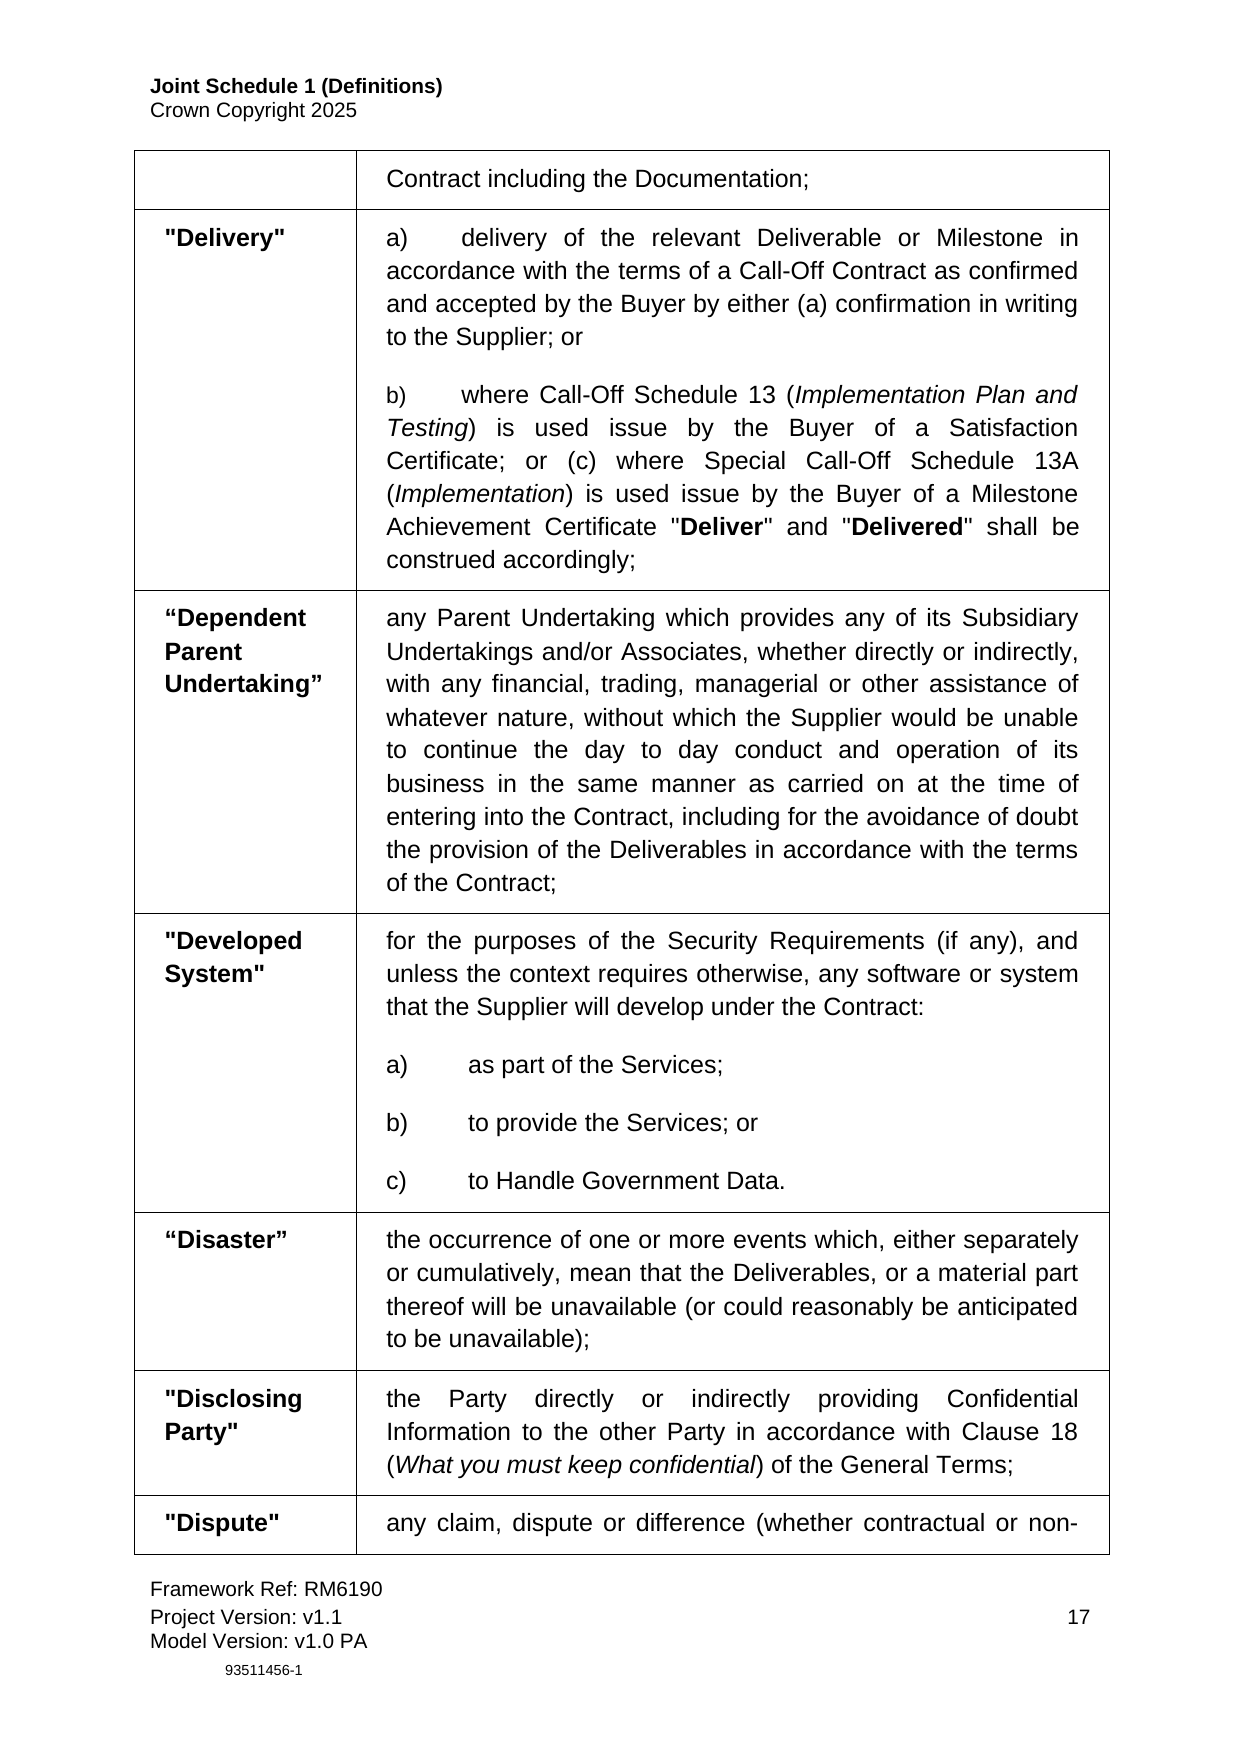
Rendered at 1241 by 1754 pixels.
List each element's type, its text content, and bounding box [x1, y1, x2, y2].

table_cell delivery of the relevant Deliverable or Milestone in accordance with the terms of a Call-Off Contract as confirmed and accepted by the Buyer by either (a) confirmation in writing to the Supplier; or where Call-Off Schedule 13 (Implementation Plan and Testing) is used issue by the Buyer of a Satisfaction Certificate; or (c) where Special Call-Off Schedule 13A (Implementation) is used issue by the Buyer of a Milestone Achievement Certificate "Deliver" and "Delivered" shall be construed accordingly; [357, 210, 1109, 590]
table_cell "Dispute" [135, 1496, 356, 1554]
table_cell the occurrence of one or more events which, either separately or cumulatively, mean that the Deliverables, or a material part thereof will be unavailable (or could reasonably be anticipated to be unavailable); [357, 1213, 1109, 1370]
table_cell any Parent Undertaking which provides any of its Subsidiary Undertakings and/or Associates, whether directly or indirectly, with any financial, trading, managerial or other assistance of whatever nature, without which the Supplier would be unable to continue the day to day conduct and operation of its business in the same manner as carried on at the time of entering into the Contract, including for the avoidance of doubt the provision of the Deliverables in accordance with the terms of the Contract; [357, 591, 1109, 913]
table_cell “Disaster” [135, 1213, 356, 1370]
table_cell Contract including the Documentation; [357, 151, 1109, 209]
table_cell the Party directly or indirectly providing Confidential Information to the other Party in accordance with Clause 18 (What you must keep confidential) of the General Terms; [357, 1371, 1109, 1495]
table_cell any claim, dispute or difference (whether contractual or non- [357, 1496, 1109, 1554]
table_cell for the purposes of the Security Requirements (if any), and unless the context requires otherwise, any software or system that the Supplier will develop under the Contract: as part of the Services; to provide the Services; or to Handle Government Data. [357, 914, 1109, 1212]
table_cell "Disclosing Party" [135, 1371, 356, 1495]
table_cell [135, 151, 356, 209]
table_cell “Dependent Parent Undertaking” [135, 591, 356, 913]
table_cell "Developed System" [135, 914, 356, 1212]
table_cell "Delivery" [135, 210, 356, 590]
